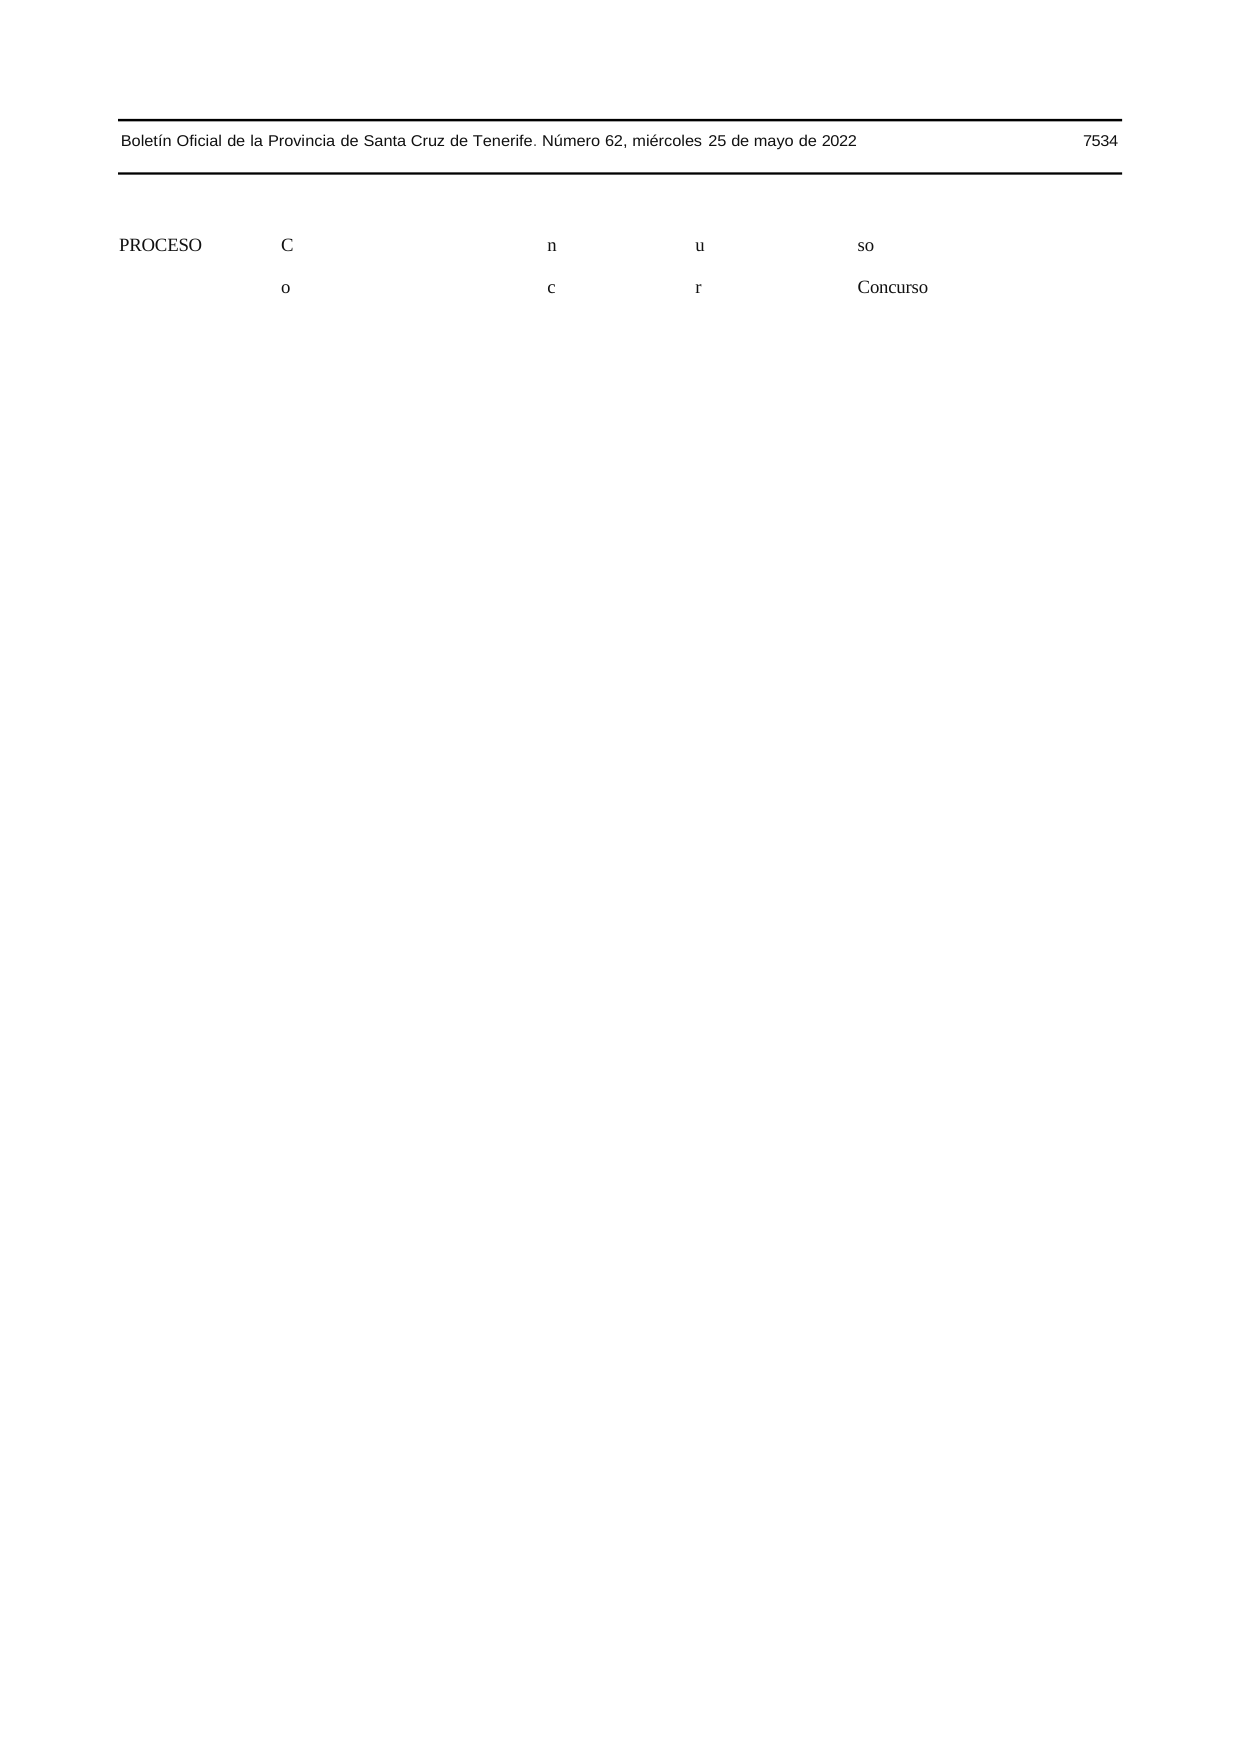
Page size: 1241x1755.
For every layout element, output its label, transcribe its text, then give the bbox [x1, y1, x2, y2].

text Concurso Concurso [857, 234, 930, 297]
text PROCESO [119, 234, 206, 255]
